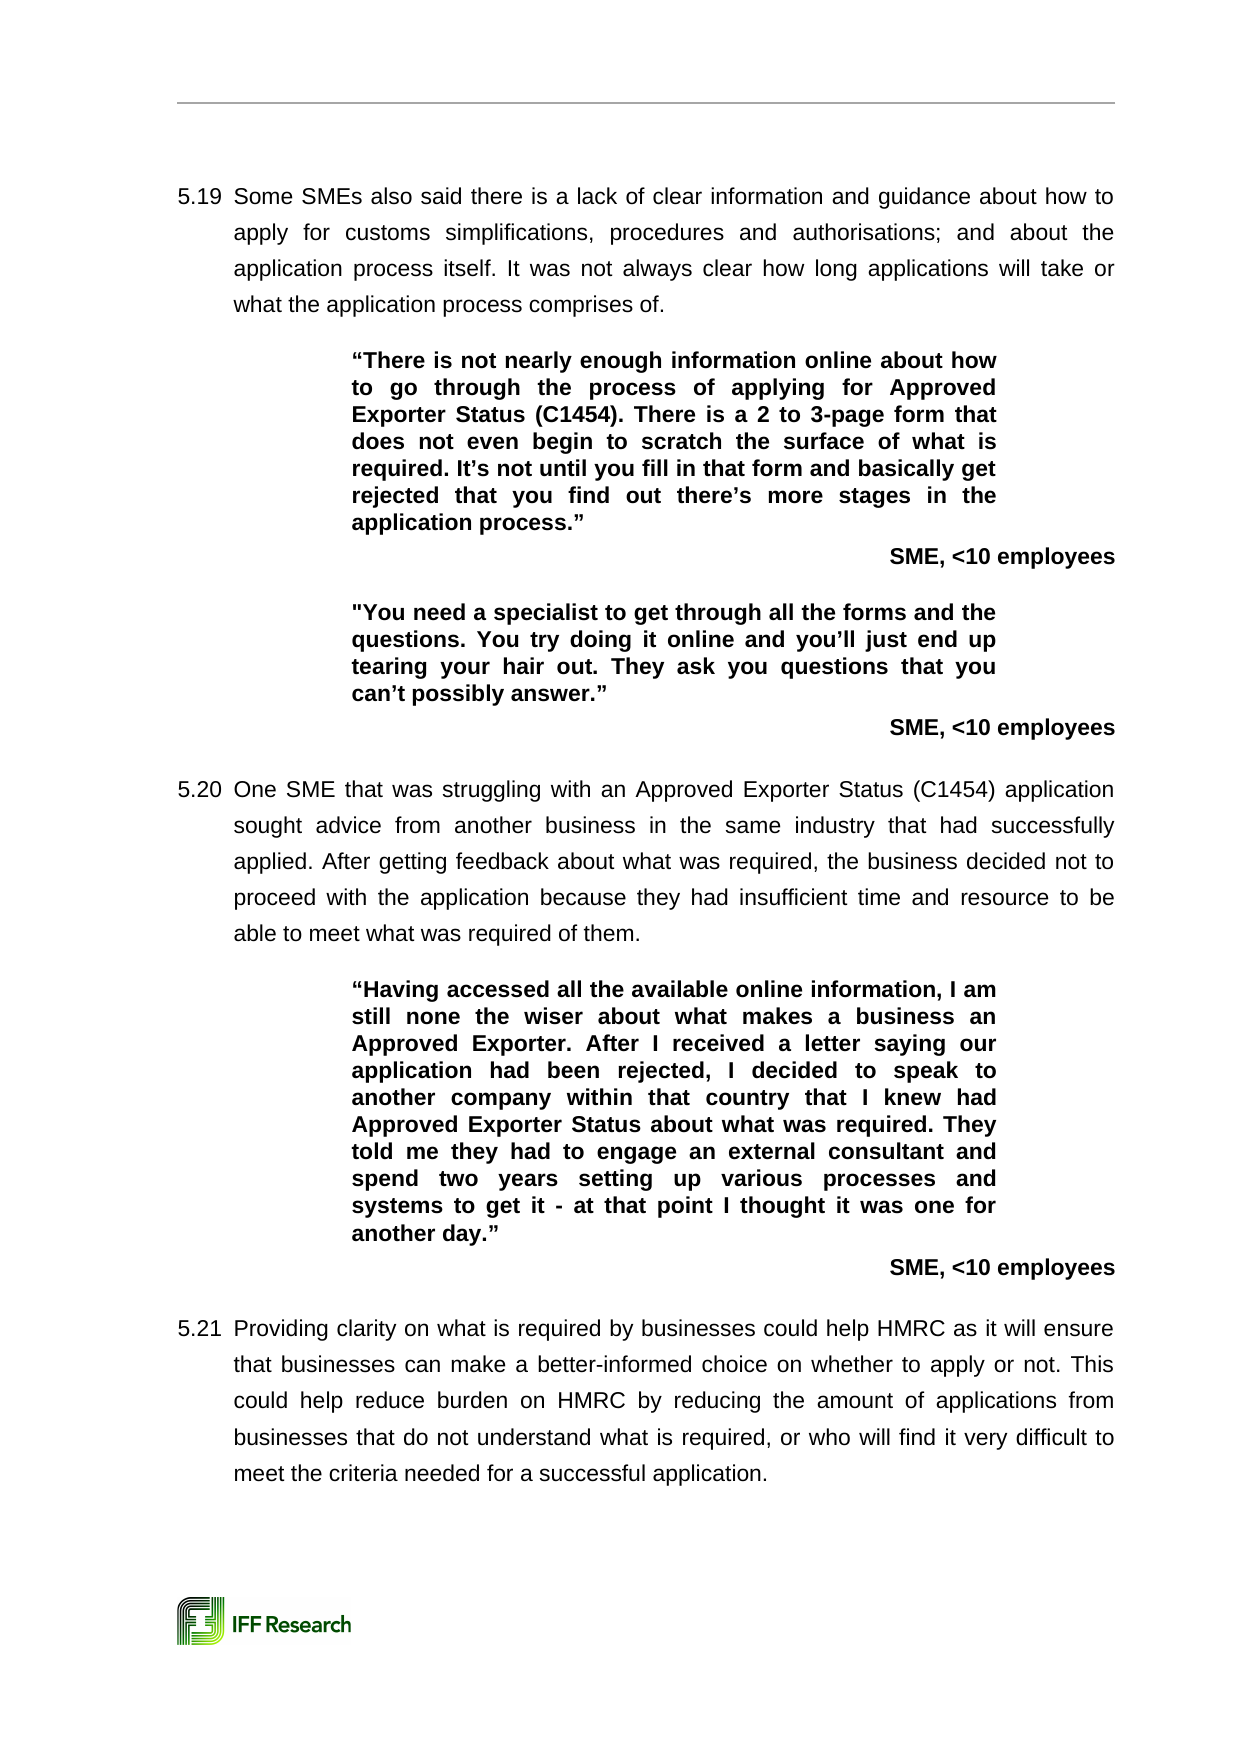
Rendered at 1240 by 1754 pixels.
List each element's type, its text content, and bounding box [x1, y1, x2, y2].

text SME, <10 employees [177, 1253, 1115, 1289]
list Providing clarity on what is required by businesses could help HMRC as it will ensure that businesses can make a better-informed choice on whether to apply or not. This could help reduce burden on HMRC by reducing the amount of applications from businesses that do not understand what is required, or who will find it very difficult to meet the criteria needed for a successful application. [177, 1315, 1115, 1496]
text “Having accessed all the available online information, I am still none the wiser about what makes a business an Approved Exporter. After I received a letter saying our application had been rejected, I decided to speak to another company within that country that I knew had Approved Exporter Status about what was required. They told me they had to engage an external consultant and spend two years setting up various processes and systems to get it - at that point I thought it was one for another day.” [351, 983, 997, 1253]
text "You need a specialist to get through all the forms and the questions. You try doing it online and you’ll just end up tearing your hair out. They ask you questions that you can’t possibly answer.” [351, 606, 997, 714]
text SME, <10 employees [177, 714, 1115, 750]
list One SME that was struggling with an Approved Exporter Status (C1454) application sought advice from another business in the same industry that had successfully applied. After getting feedback about what was required, the business decided not to proceed with the application because they had insufficient time and resource to be able to meet what was required of them. [177, 776, 1115, 956]
text SME, <10 employees [177, 543, 1115, 579]
text “There is not nearly enough information online about how to go through the process of applying for Approved Exporter Status (C1454). There is a 2 to 3-page form that does not even begin to scratch the surface of what is required. It’s not until you fill in that form and basically get rejected that you find out there’s more stages in the application process.” [351, 354, 997, 543]
list Some SMEs also said there is a lack of clear information and guidance about how to apply for customs simplifications, procedures and authorisations; and about the application process itself. It was not always clear how long applications will take or what the application process comprises of. [177, 183, 1115, 327]
